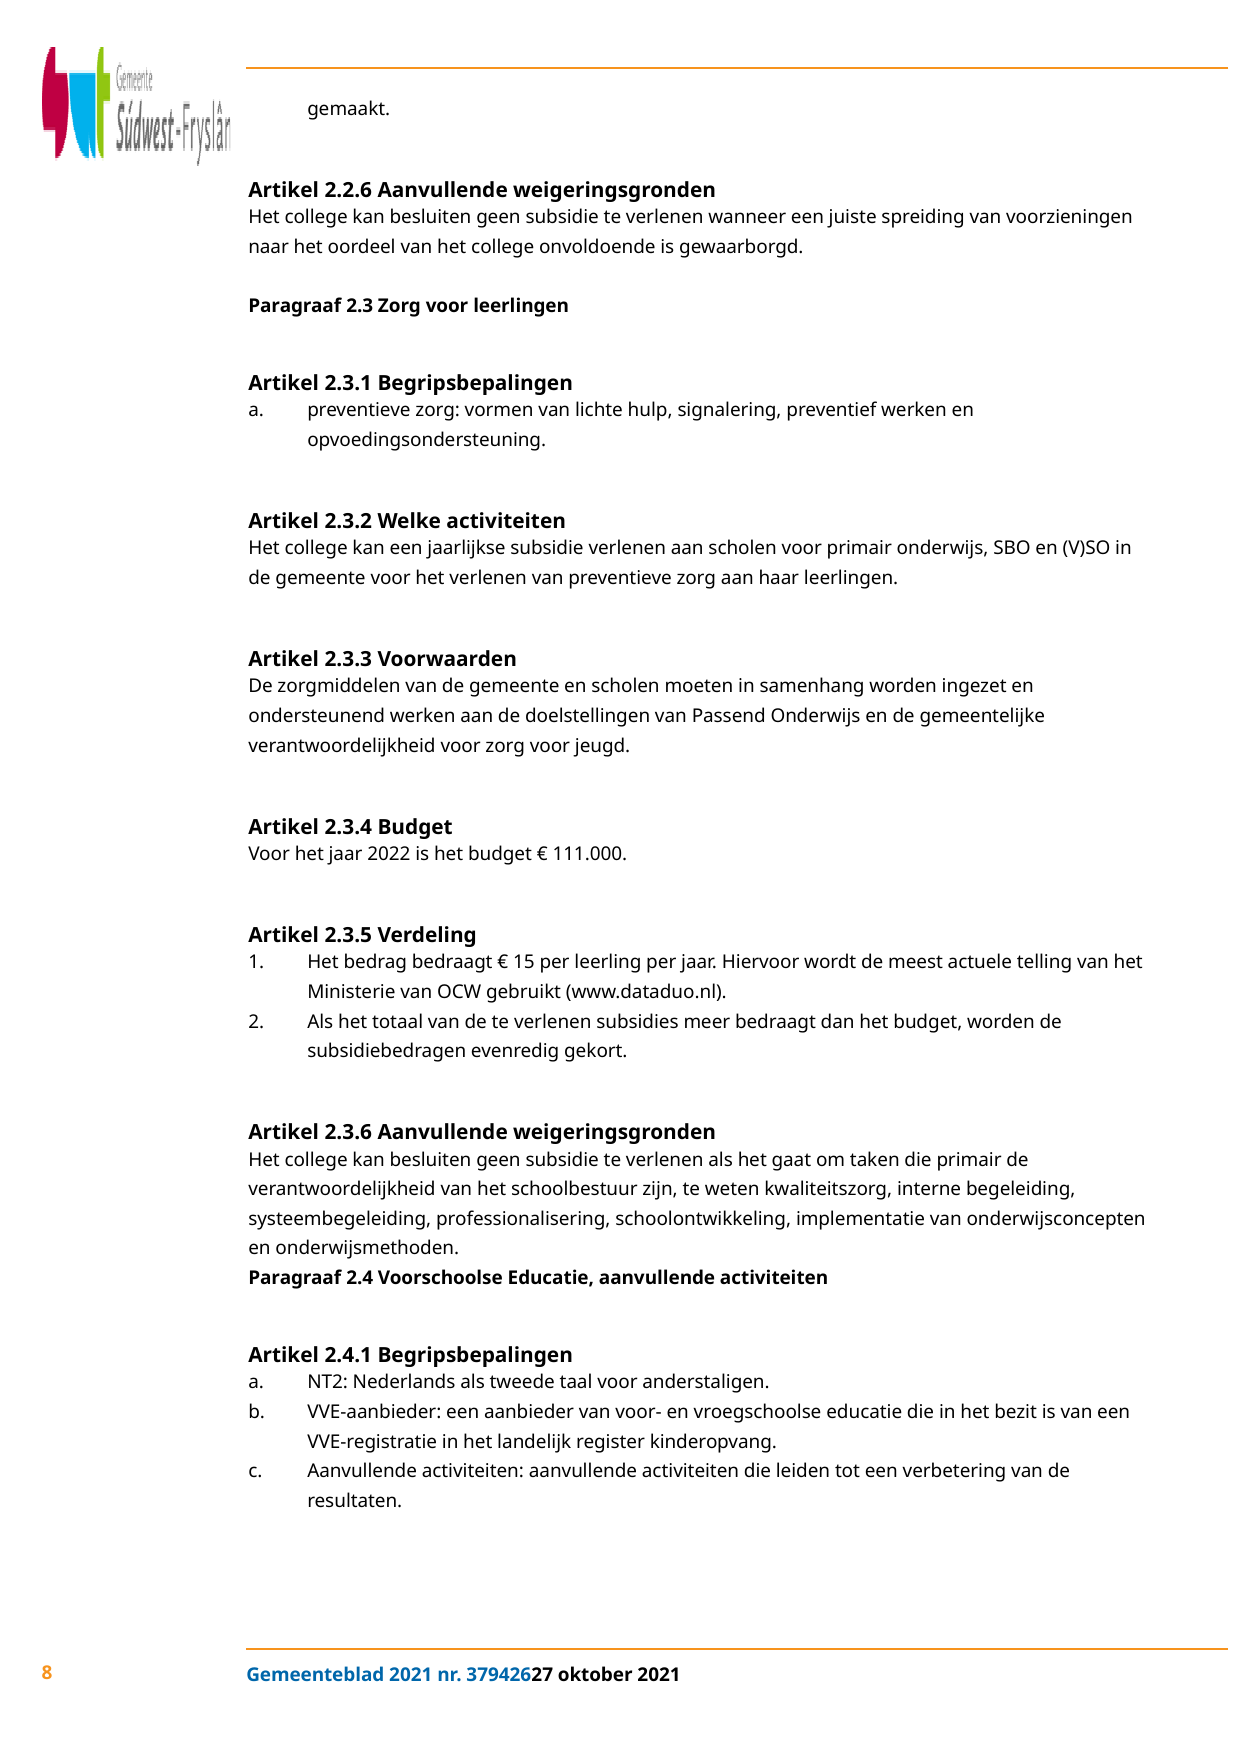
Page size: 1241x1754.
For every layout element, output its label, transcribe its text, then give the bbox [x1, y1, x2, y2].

text Artikel 2.3.5 Verdeling [248, 920, 1152, 949]
text Het college kan een jaarlijkse subsidie verlenen aan scholen voor primair onderwijs, SBO en (V)SO in de gemeente voor het verlenen van preventieve zorg aan haar leerlingen. [248, 534, 1152, 590]
list Aanvullende activiteiten: aanvullende activiteiten die leiden tot een verbetering van de resultaten. [248, 1457, 1152, 1513]
text Artikel 2.3.1 Begripsbepalingen [248, 368, 1152, 397]
list preventieve zorg: vormen van lichte hulp, signalering, preventief werken en opvoedingsondersteuning. [248, 397, 1152, 452]
text Artikel 2.3.4 Budget [248, 812, 1152, 840]
text Artikel 2.3.2 Welke activiteiten [248, 506, 1152, 534]
text Het college kan besluiten geen subsidie te verlenen wanneer een juiste spreiding van voorzieningen naar het oordeel van het college onvoldoende is gewaarborgd. [248, 203, 1152, 258]
text Artikel 2.2.6 Aanvullende weigeringsgronden [248, 175, 1152, 203]
text Paragraaf 2.4 Voorschoolse Educatie, aanvullende activiteiten [248, 1264, 1152, 1290]
text Het college kan besluiten geen subsidie te verlenen als het gaat om taken die primair de verantwoordelijkheid van het schoolbestuur zijn, te weten kwaliteitszorg, interne begeleiding, systeembegeleiding, professionalisering, schoolontwikkeling, implementatie van onderwijsconcepten en onderwijsmethoden. [248, 1146, 1152, 1260]
text Artikel 2.3.6 Aanvullende weigeringsgronden [248, 1117, 1152, 1146]
text De zorgmiddelen van de gemeente en scholen moeten in samenhang worden ingezet en ondersteunend werken aan de doelstellingen van Passend Onderwijs en de gemeentelijke verantwoordelijkheid voor zorg voor jeugd. [248, 673, 1152, 757]
list Het bedrag bedraagt € 15 per leerling per jaar. Hiervoor wordt de meest actuele telling van het Ministerie van OCW gebruikt (www.dataduo.nl). [248, 949, 1152, 1004]
picture [41, 47, 231, 172]
list VVE-aanbieder: een aanbieder van voor- en vroegschoolse educatie die in het bezit is van een VVE-registratie in het landelijk register kinderopvang. [248, 1398, 1152, 1454]
list gemaakt. [248, 95, 1152, 121]
list NT2: Nederlands als tweede taal voor anderstaligen. [248, 1369, 1152, 1394]
text Artikel 2.3.3 Voorwaarden [248, 644, 1152, 673]
list Als het totaal van de te verlenen subsidies meer bedraagt dan het budget, worden de subsidiebedragen evenredig gekort. [248, 1008, 1152, 1063]
text Artikel 2.4.1 Begripsbepalingen [248, 1340, 1152, 1369]
text Paragraaf 2.3 Zorg voor leerlingen [248, 292, 1152, 318]
text Voor het jaar 2022 is het budget € 111.000. [248, 840, 1152, 866]
